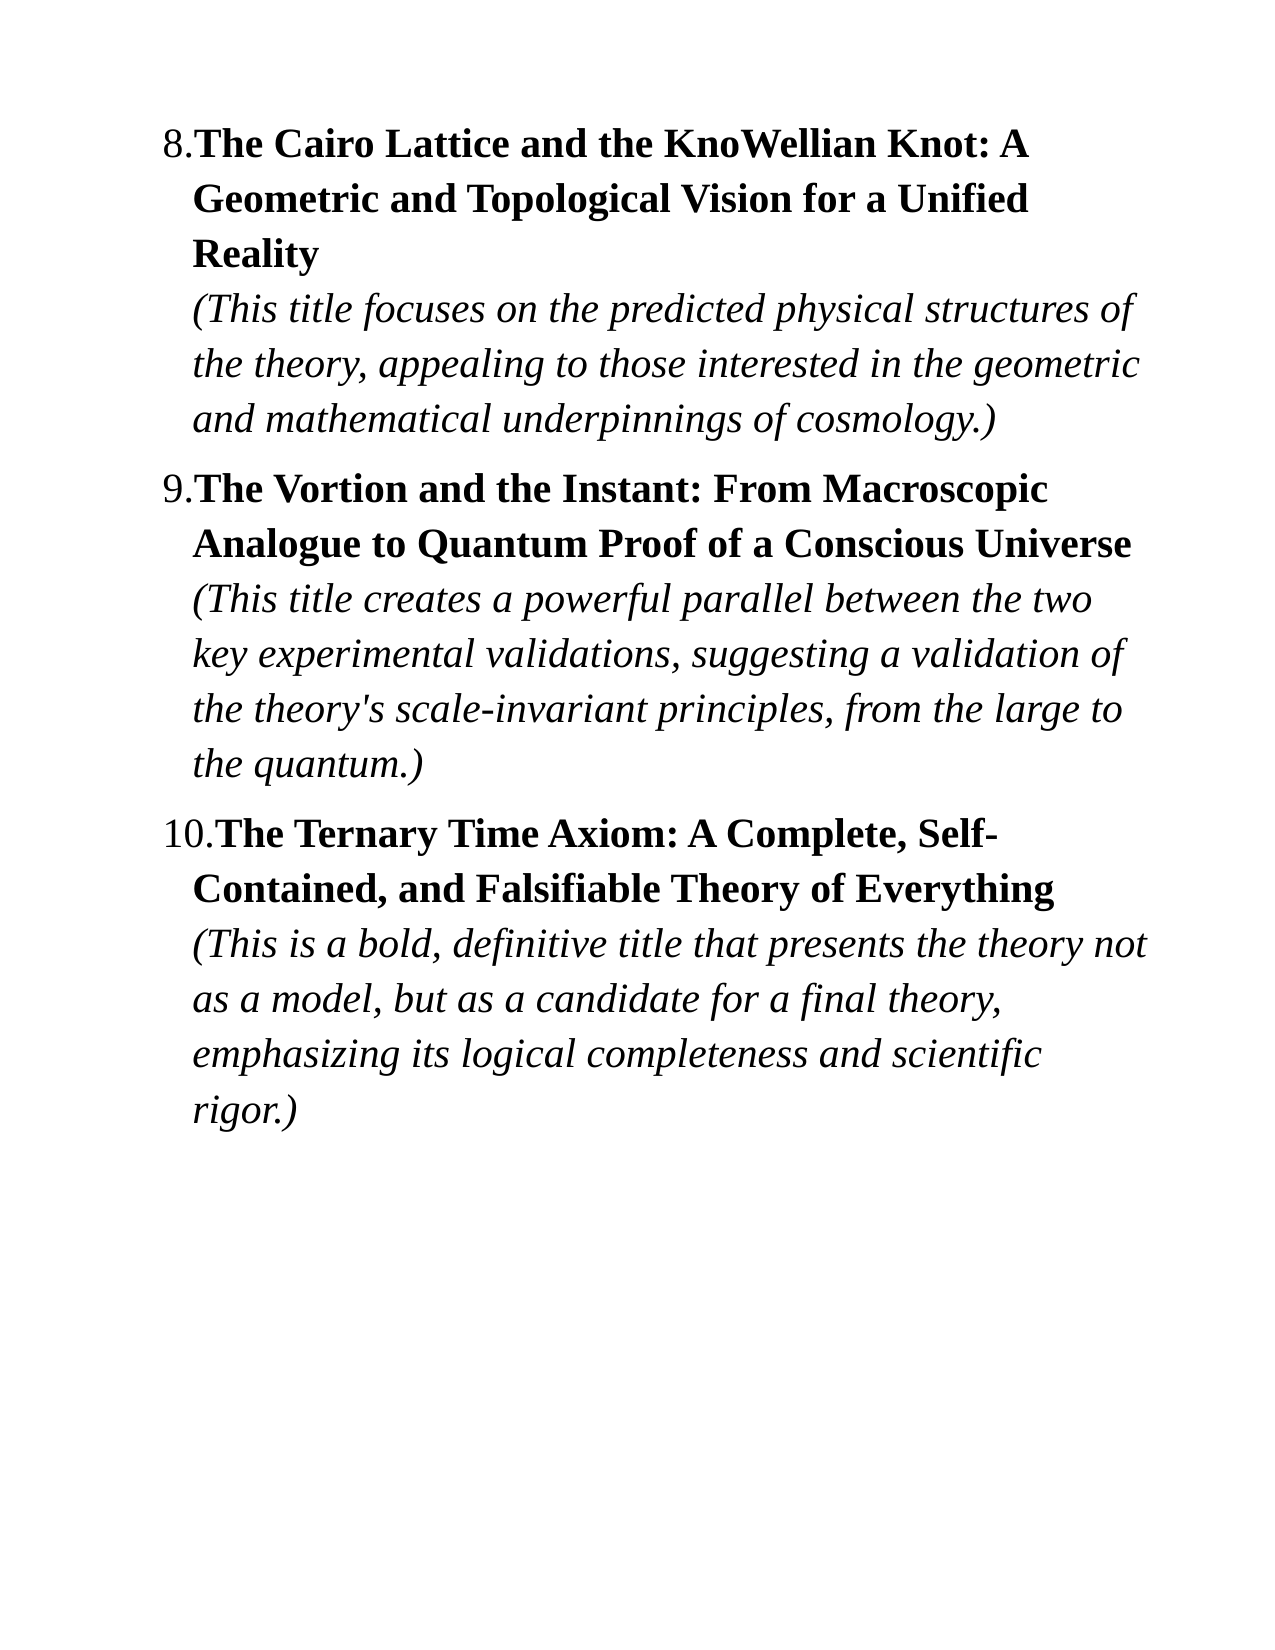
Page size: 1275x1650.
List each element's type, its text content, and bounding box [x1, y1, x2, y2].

list The Cairo Lattice and the KnoWellian Knot: A Geometric and Topological Vision for a Unified Reality (This title focuses on the predicted physical structures of the theory, appealing to those interested in the geometric and mathematical underpinnings of cosmology.) [162, 118, 1157, 442]
list The Ternary Time Axiom: A Complete, Self-Contained, and Falsifiable Theory of Everything (This is a bold, definitive title that presents the theory not as a model, but as a candidate for a final theory, emphasizing its logical completeness and scientific rigor.) [162, 808, 1157, 1132]
list The Vortion and the Instant: From Macroscopic Analogue to Quantum Proof of a Conscious Universe (This title creates a powerful parallel between the two key experimental validations, suggesting a validation of the theory's scale-invariant principles, from the large to the quantum.) [162, 463, 1157, 787]
